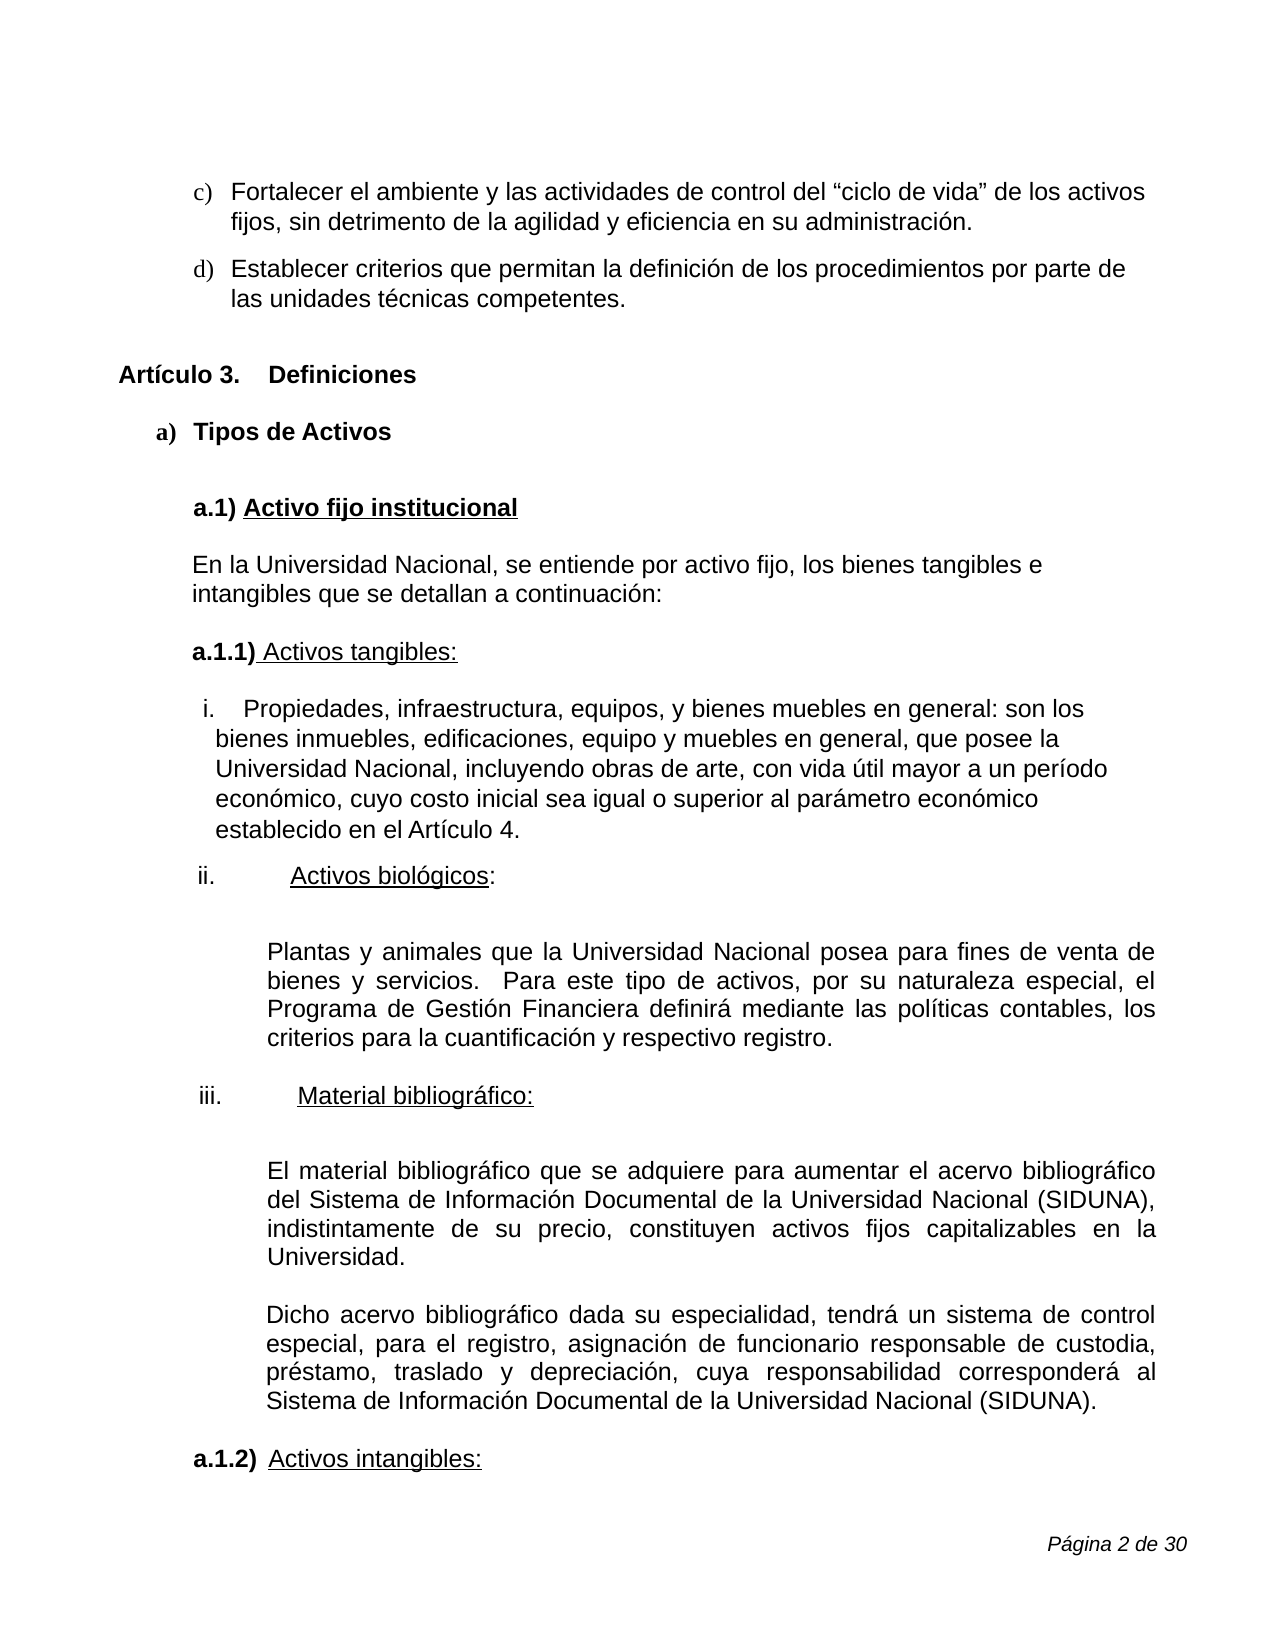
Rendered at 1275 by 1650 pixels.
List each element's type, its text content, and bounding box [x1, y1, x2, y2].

list Fortalecer el ambiente y las actividades de control del “ciclo de vida” de los activos fijos, sin detrimento de la agilidad y eficiencia en su administración. [193, 177, 1157, 236]
text a.1.2) Activos intangibles: [118, 1444, 1157, 1472]
text Plantas y animales que la Universidad Nacional posea para fines de venta de bienes y servicios. Para este tipo de activos, por su naturaleza especial, el Programa de Gestión Financiera definirá mediante las políticas contables, los criterios para la cuantificación y respectivo registro. [267, 937, 1157, 1052]
text Artículo 3. Definiciones [118, 360, 1157, 388]
text a.1) Activo fijo institucional [118, 493, 1157, 522]
text a.1.1) Activos tangibles: [192, 637, 1157, 665]
list Establecer criterios que permitan la definición de los procedimientos por parte de las unidades técnicas competentes. [193, 254, 1157, 313]
text Dicho acervo bibliográfico dada su especialidad, tendrá un sistema de control especial, para el registro, asignación de funcionario responsable de custodia, préstamo, traslado y depreciación, cuya responsabilidad corresponderá al Sistema de Información Documental de la Universidad Nacional (SIDUNA). [266, 1300, 1157, 1415]
list Activos biológicos: [215, 861, 1157, 890]
text En la Universidad Nacional, se entiende por activo fijo, los bienes tangibles e intangibles que se detallan a continuación: [192, 550, 1157, 608]
list Propiedades, infraestructura, equipos, y bienes muebles en general: son los bienes inmuebles, edificaciones, equipo y muebles en general, que posee la Universidad Nacional, incluyendo obras de arte, con vida útil mayor a un período económico, cuyo costo inicial sea igual o superior al parámetro económico establecido en el Artículo 4. [215, 694, 1157, 843]
list Material bibliográfico: [222, 1081, 1157, 1109]
list Tipos de Activos [156, 417, 1157, 446]
text El material bibliográfico que se adquiere para aumentar el acervo bibliográfico del Sistema de Información Documental de la Universidad Nacional (SIDUNA), indistintamente de su precio, constituyen activos fijos capitalizables en la Universidad. [267, 1156, 1157, 1271]
